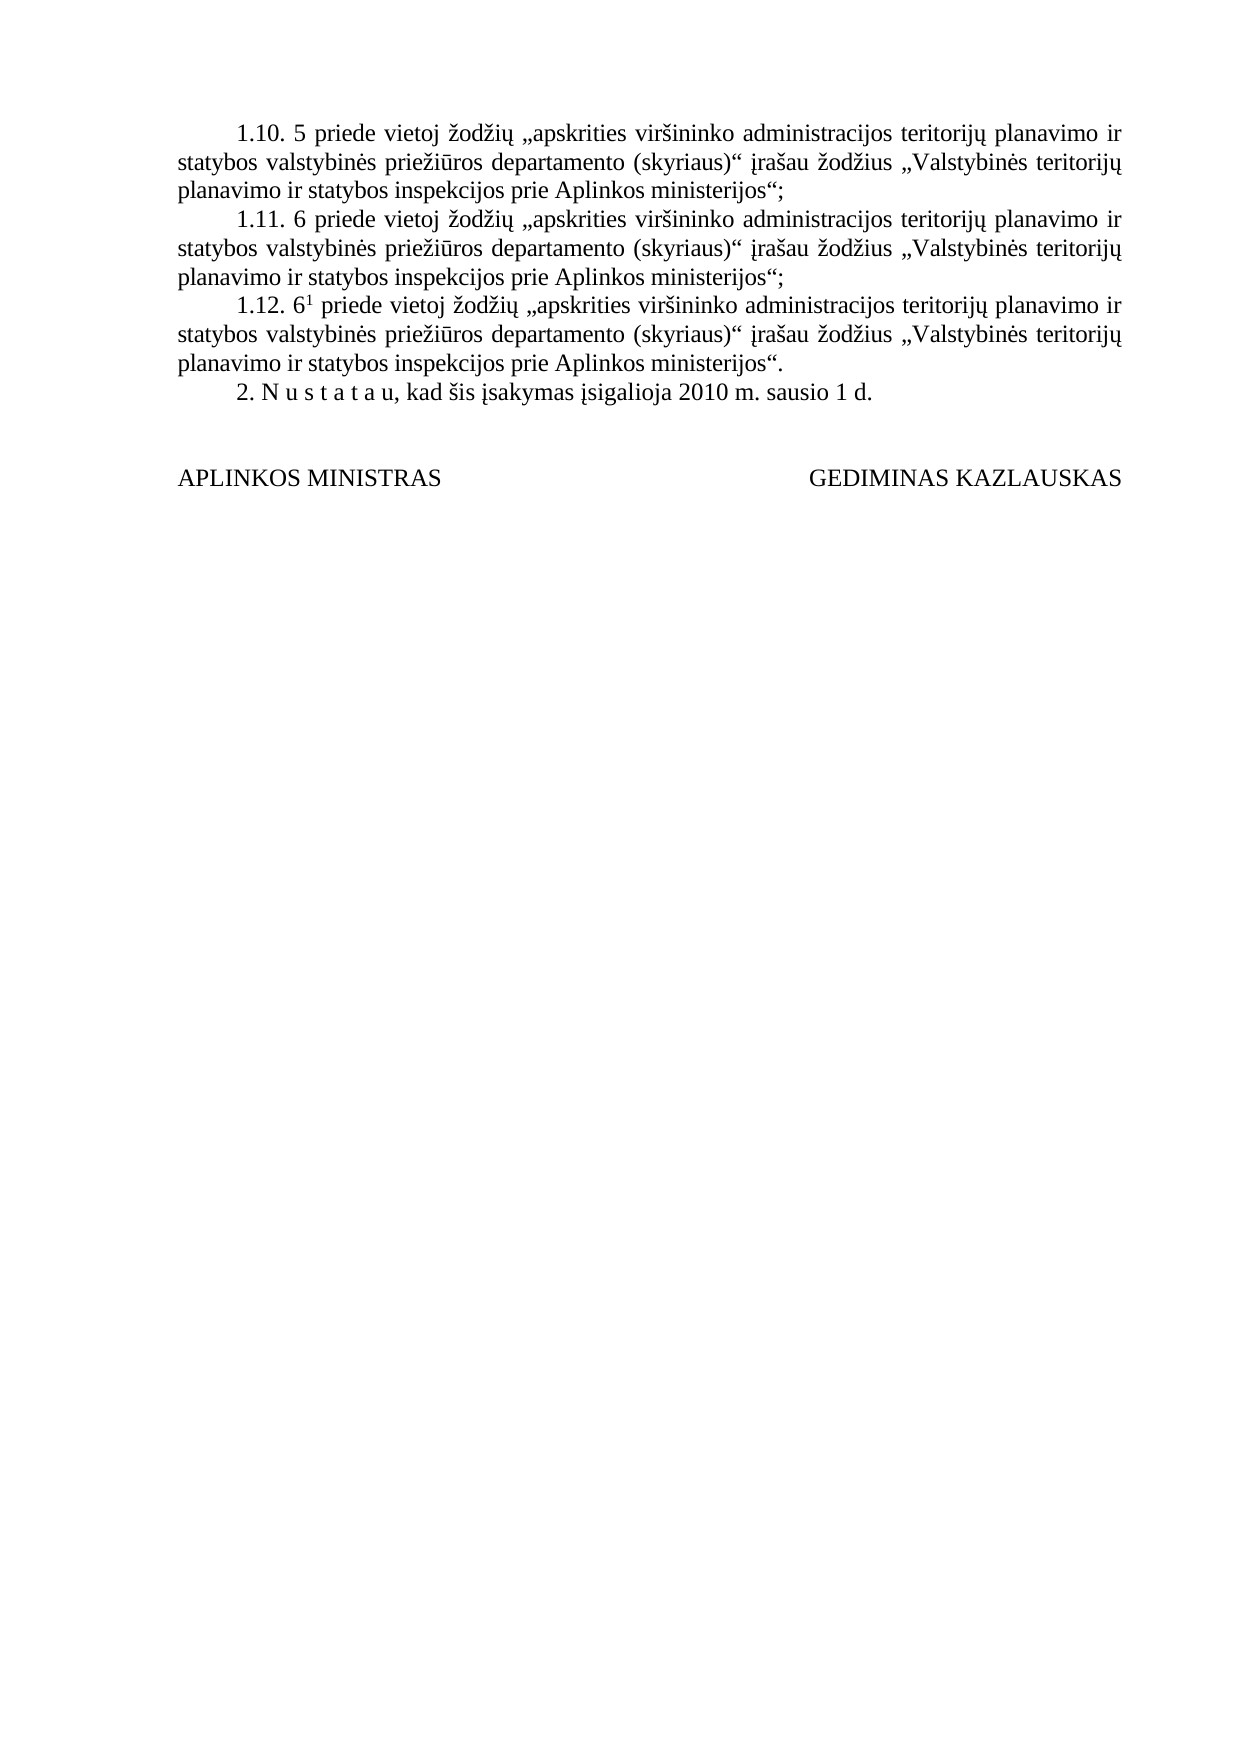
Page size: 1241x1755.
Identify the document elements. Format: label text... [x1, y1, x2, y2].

text 1.11. 6 priede vietoj žodžių „apskrities viršininko administracijos teritorijų planavimo ir statybos valstybinės priežiūros departamento (skyriaus)“ įrašau žodžius „Valstybinės teritorijų planavimo ir statybos inspekcijos prie Aplinkos ministerijos“; [177, 204, 1122, 291]
text 1.10. 5 priede vietoj žodžių „apskrities viršininko administracijos teritorijų planavimo ir statybos valstybinės priežiūros departamento (skyriaus)“ įrašau žodžius „Valstybinės teritorijų planavimo ir statybos inspekcijos prie Aplinkos ministerijos“; [177, 118, 1122, 204]
text 2. N u s t a t a u, kad šis įsakymas įsigalioja 2010 m. sausio 1 d. [177, 377, 1122, 406]
text Aplinkos ministras Gediminas Kazlauskas [177, 463, 1122, 492]
text 1.12. 61 priede vietoj žodžių „apskrities viršininko administracijos teritorijų planavimo ir statybos valstybinės priežiūros departamento (skyriaus)“ įrašau žodžius „Valstybinės teritorijų planavimo ir statybos inspekcijos prie Aplinkos ministerijos“. [177, 291, 1122, 377]
